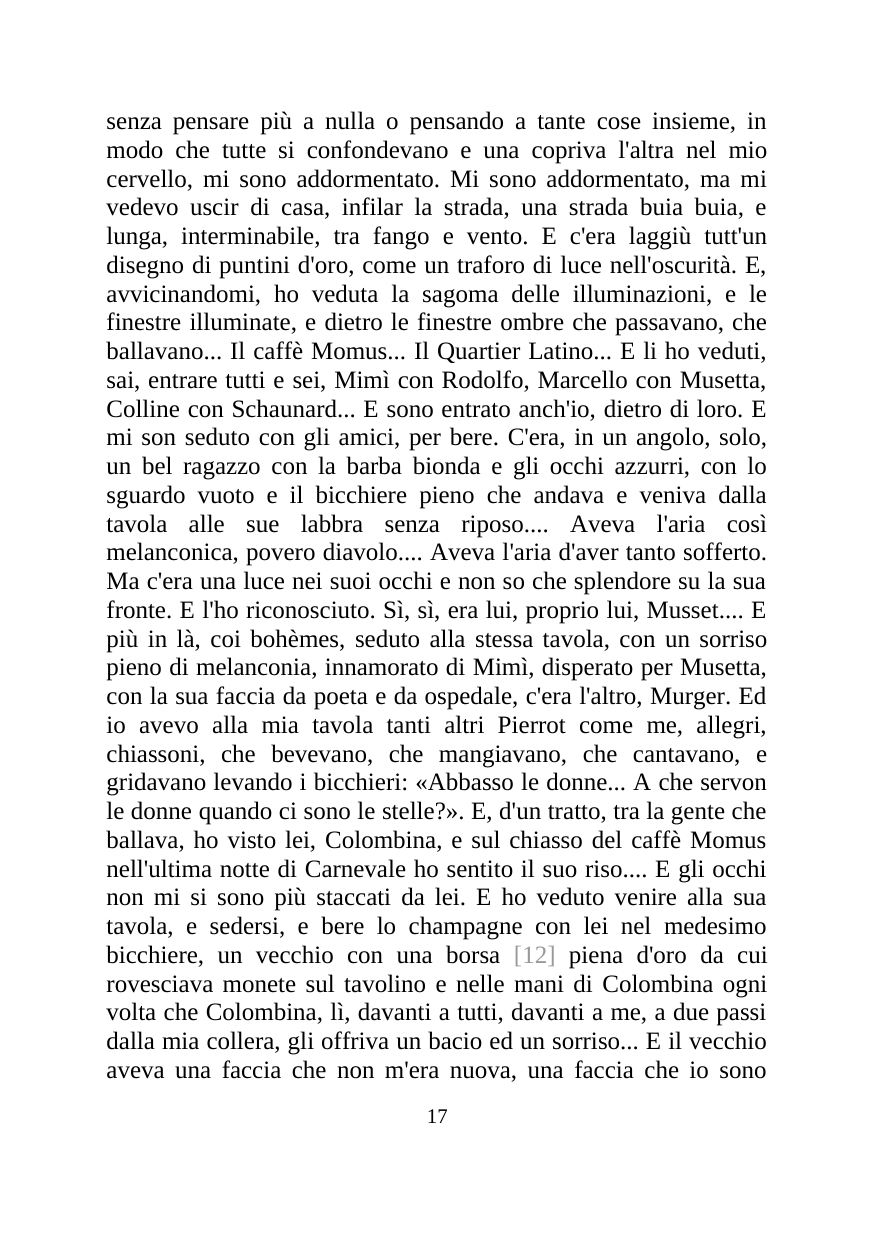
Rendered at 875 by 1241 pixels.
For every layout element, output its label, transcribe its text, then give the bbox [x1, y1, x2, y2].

text senza pensare più a nulla o pensando a tante cose insieme, in modo che tutte si confondevano e una copriva l'altra nel mio cervello, mi sono addormentato. Mi sono addormentato, ma mi vedevo uscir di casa, infilar la strada, una strada buia buia, e lunga, interminabile, tra fango e vento. E c'era laggiù tutt'un disegno di puntini d'oro, come un traforo di luce nell'oscurità. E, avvicinandomi, ho veduta la sagoma delle illuminazioni, e le finestre illuminate, e dietro le finestre ombre che passavano, che ballavano... Il caffè Momus... Il Quartier Latino... E li ho veduti, sai, entrare tutti e sei, Mimì con Rodolfo, Marcello con Musetta, Colline con Schaunard... E sono entrato anch'io, dietro di loro. E mi son seduto con gli amici, per bere. C'era, in un angolo, solo, un bel ragazzo con la barba bionda e gli occhi azzurri, con lo sguardo vuoto e il bicchiere pieno che andava e veniva dalla tavola alle sue labbra senza riposo.... Aveva l'aria così melanconica, povero diavolo.... Aveva l'aria d'aver tanto sofferto. Ma c'era una luce nei suoi occhi e non so che splendore su la sua fronte. E l'ho riconosciuto. Sì, sì, era lui, proprio lui, Musset.... E più in là, coi bohèmes, seduto alla stessa tavola, con un sorriso pieno di melanconia, innamorato di Mimì, disperato per Musetta, con la sua faccia da poeta e da ospedale, c'era l'altro, Murger. Ed io avevo alla mia tavola tanti altri Pierrot come me, allegri, chiassoni, che bevevano, che mangiavano, che cantavano, e gridavano levando i bicchieri: «Abbasso le donne... A che servon le donne quando ci sono le stelle?». E, d'un tratto, tra la gente che ballava, ho visto lei, Colombina, e sul chiasso del caffè Momus nell'ultima notte di Carnevale ho sentito il suo riso.... E gli occhi non mi si sono più staccati da lei. E ho veduto venire alla sua tavola, e sedersi, e bere lo champagne con lei nel medesimo bicchiere, un vecchio con una borsa [12] piena d'oro da cui rovesciava monete sul tavolino e nelle mani di Colombina ogni volta che Colombina, lì, davanti a tutti, davanti a me, a due passi dalla mia collera, gli offriva un bacio ed un sorriso... E il vecchio aveva una faccia che non m'era nuova, una faccia che io sono [106, 106, 768, 1084]
